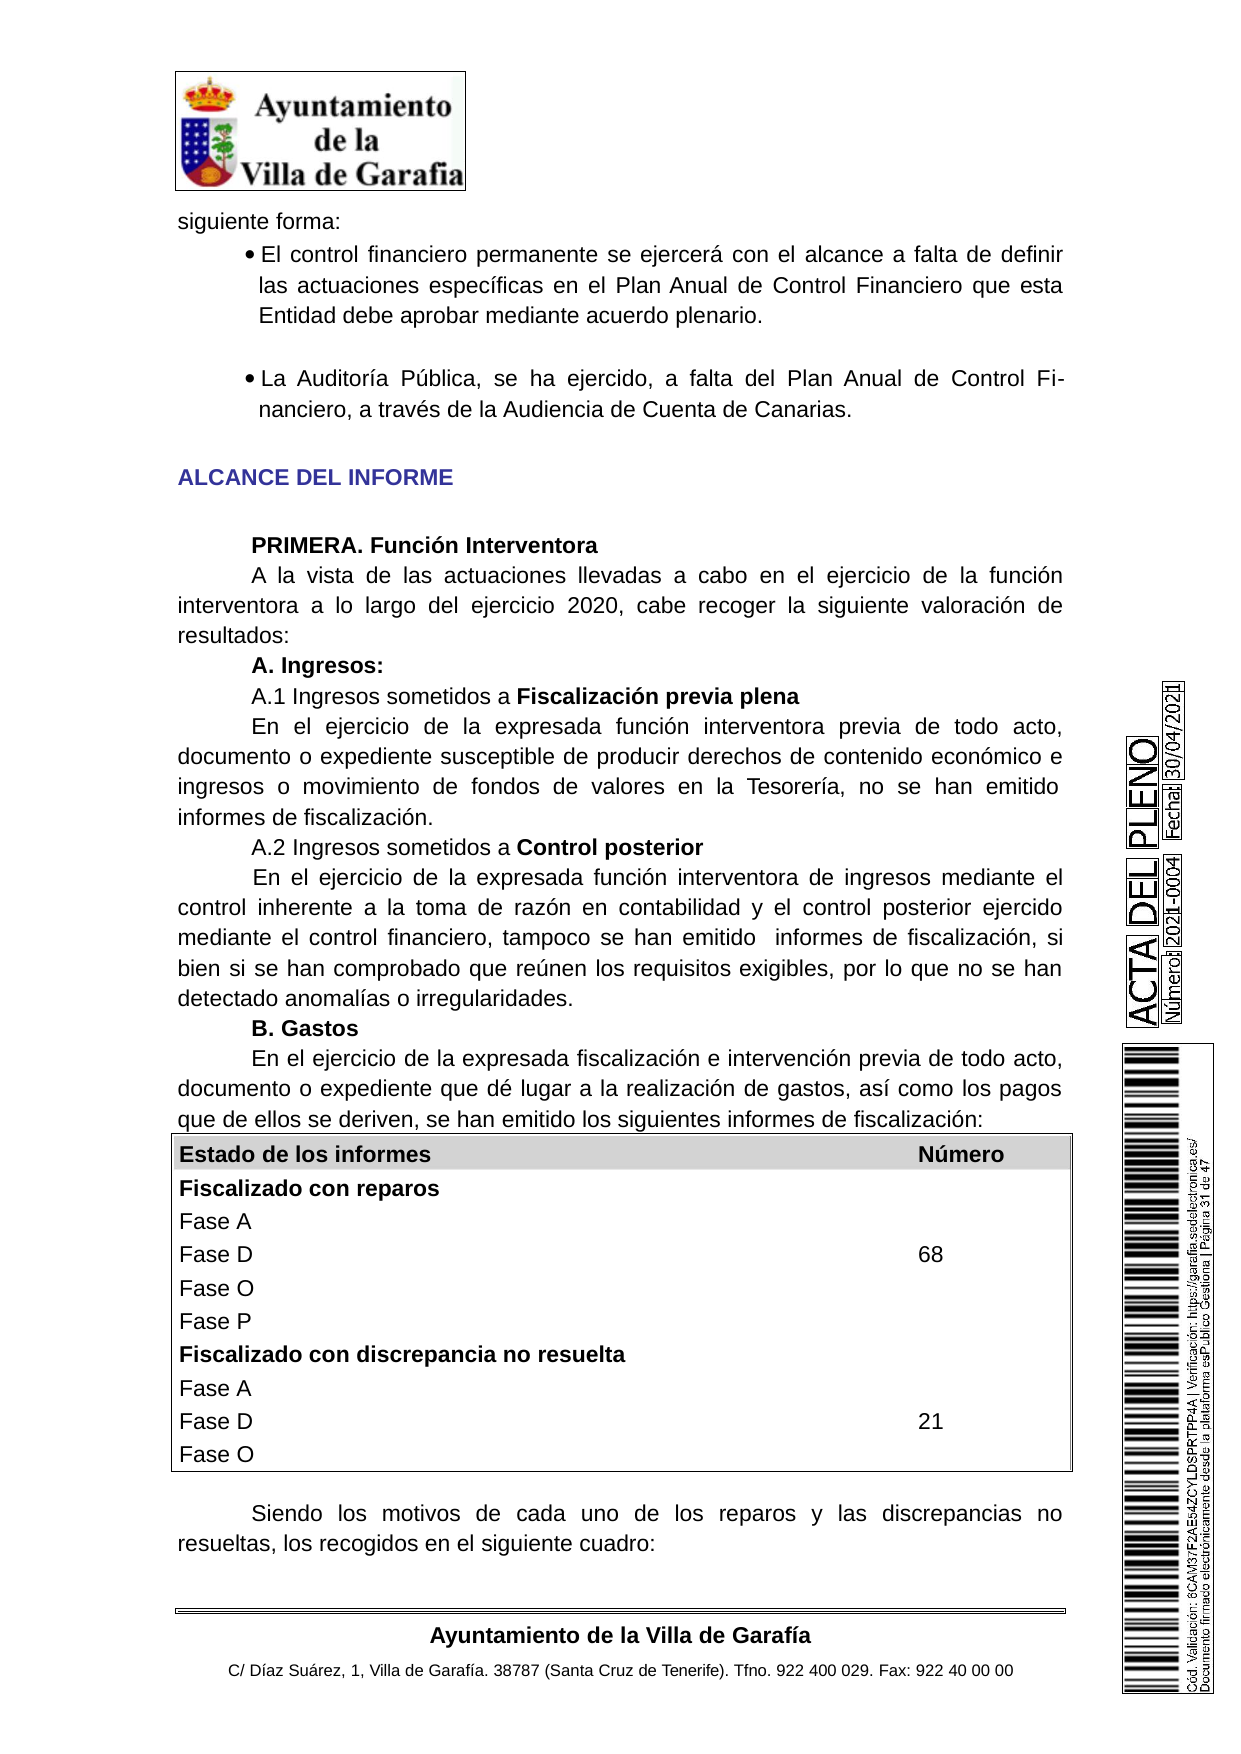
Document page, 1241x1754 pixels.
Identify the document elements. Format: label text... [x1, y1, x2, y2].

picture [1126, 765, 1159, 808]
text Siendo los motivos de cada uno de los reparos y las discrepancias no [251, 1501, 1087, 1526]
text Número [918, 1142, 1029, 1168]
text Fase D [179, 1242, 278, 1268]
picture [1162, 1000, 1181, 1023]
text El control financiero permanente se ejercerá con el alcance a falta de definir [244, 238, 1087, 268]
text Fase O [179, 1442, 279, 1468]
text A la vista de las actuaciones llevadas a cabo en el ejercicio de la función [251, 563, 1087, 588]
picture [1162, 956, 1181, 999]
text Fiscalizado con discrepancia no resuelta [179, 1342, 649, 1368]
text Estado de los informes [179, 1142, 456, 1168]
picture [1123, 1044, 1213, 1693]
text nanciero, a través de la Audiencia de Cuenta de Canarias. [258, 397, 876, 423]
text Entidad debe aprobar mediante acuerdo plenario. [258, 303, 1087, 329]
text ingresos o movimiento de fondos de valores en la Tesorería, no se han emitido [177, 774, 1087, 800]
text La Auditoría Pública, se ha ejercido, a falta del Plan Anual de Control Fi- [244, 363, 1088, 393]
text detectado anomalías o irregularidades. [177, 986, 1087, 1011]
text Fase O [179, 1276, 279, 1301]
picture [1163, 790, 1181, 839]
picture [1127, 879, 1158, 925]
text Fiscalizado con reparos [179, 1176, 465, 1201]
picture [1164, 914, 1181, 946]
text siguiente forma: [177, 209, 365, 234]
text que de ellos se deriven, se han emitido los siguientes informes de fiscalización: [177, 1107, 1087, 1132]
picture [1163, 692, 1184, 779]
text C/ Díaz Suárez, 1, Villa de Garafía. 38787 (Santa Cruz de Tenerife). Tfno. 922 400 029. Fax: 922 40 00 00 [228, 1662, 1037, 1680]
picture [1163, 682, 1184, 691]
text A. Ingresos: [251, 653, 408, 679]
picture [1127, 936, 1158, 1027]
text Ayuntamiento de la Villa de Garafía [429, 1623, 836, 1648]
text PRIMERA. Función Interventora [251, 533, 622, 558]
text interventora a lo largo del ejercicio 2020, cabe recoger la siguiente valoración de [177, 593, 1087, 619]
text control inherente a la toma de razón en contabilidad y el control posterior ejercido [177, 895, 1087, 921]
text A.1 Ingresos sometidos a Fiscalización previa plena [251, 684, 824, 709]
text resueltas, los recogidos en el siguiente cuadro: [177, 1531, 1087, 1556]
text bien si se han comprobado que reúnen los requisitos exigibles, por lo que no se han [177, 956, 1087, 981]
picture [172, 1134, 1072, 1471]
text documento o expediente que dé lugar a la realización de gastos, así como los pagos [177, 1076, 1087, 1102]
text A.2 Ingresos sometidos a Control posterior [251, 835, 728, 860]
text informes de fiscalización. [177, 804, 1087, 830]
text documento o expediente susceptible de producir derechos de contenido económico e [177, 744, 1087, 770]
text mediante el control financiero, tampoco se han emitido informes de fiscalización, si [177, 925, 1087, 951]
picture [1127, 809, 1158, 848]
text 21 [918, 1409, 968, 1434]
picture [1127, 859, 1158, 878]
text 68 [918, 1242, 968, 1268]
text En el ejercicio de la expresada función interventora previa de todo acto, [251, 714, 1087, 739]
picture [176, 1609, 1065, 1613]
text En el ejercicio de la expresada función interventora de ingresos mediante el [252, 865, 1087, 891]
text Fase A [179, 1209, 275, 1234]
text las actuaciones específicas en el Plan Anual de Control Financiero que esta [258, 273, 1087, 298]
text Fase D [179, 1409, 279, 1434]
text Fase A [179, 1376, 279, 1401]
text Fase P [179, 1309, 277, 1334]
picture [1163, 785, 1181, 789]
text En el ejercicio de la expresada fiscalización e intervención previa de todo acto, [251, 1046, 1087, 1072]
text B. Gastos [251, 1016, 383, 1042]
text ALCANCE DEL INFORME [177, 465, 478, 491]
picture [1164, 855, 1181, 913]
text resultados: [177, 623, 1087, 649]
picture [1127, 737, 1158, 764]
picture [176, 72, 465, 190]
